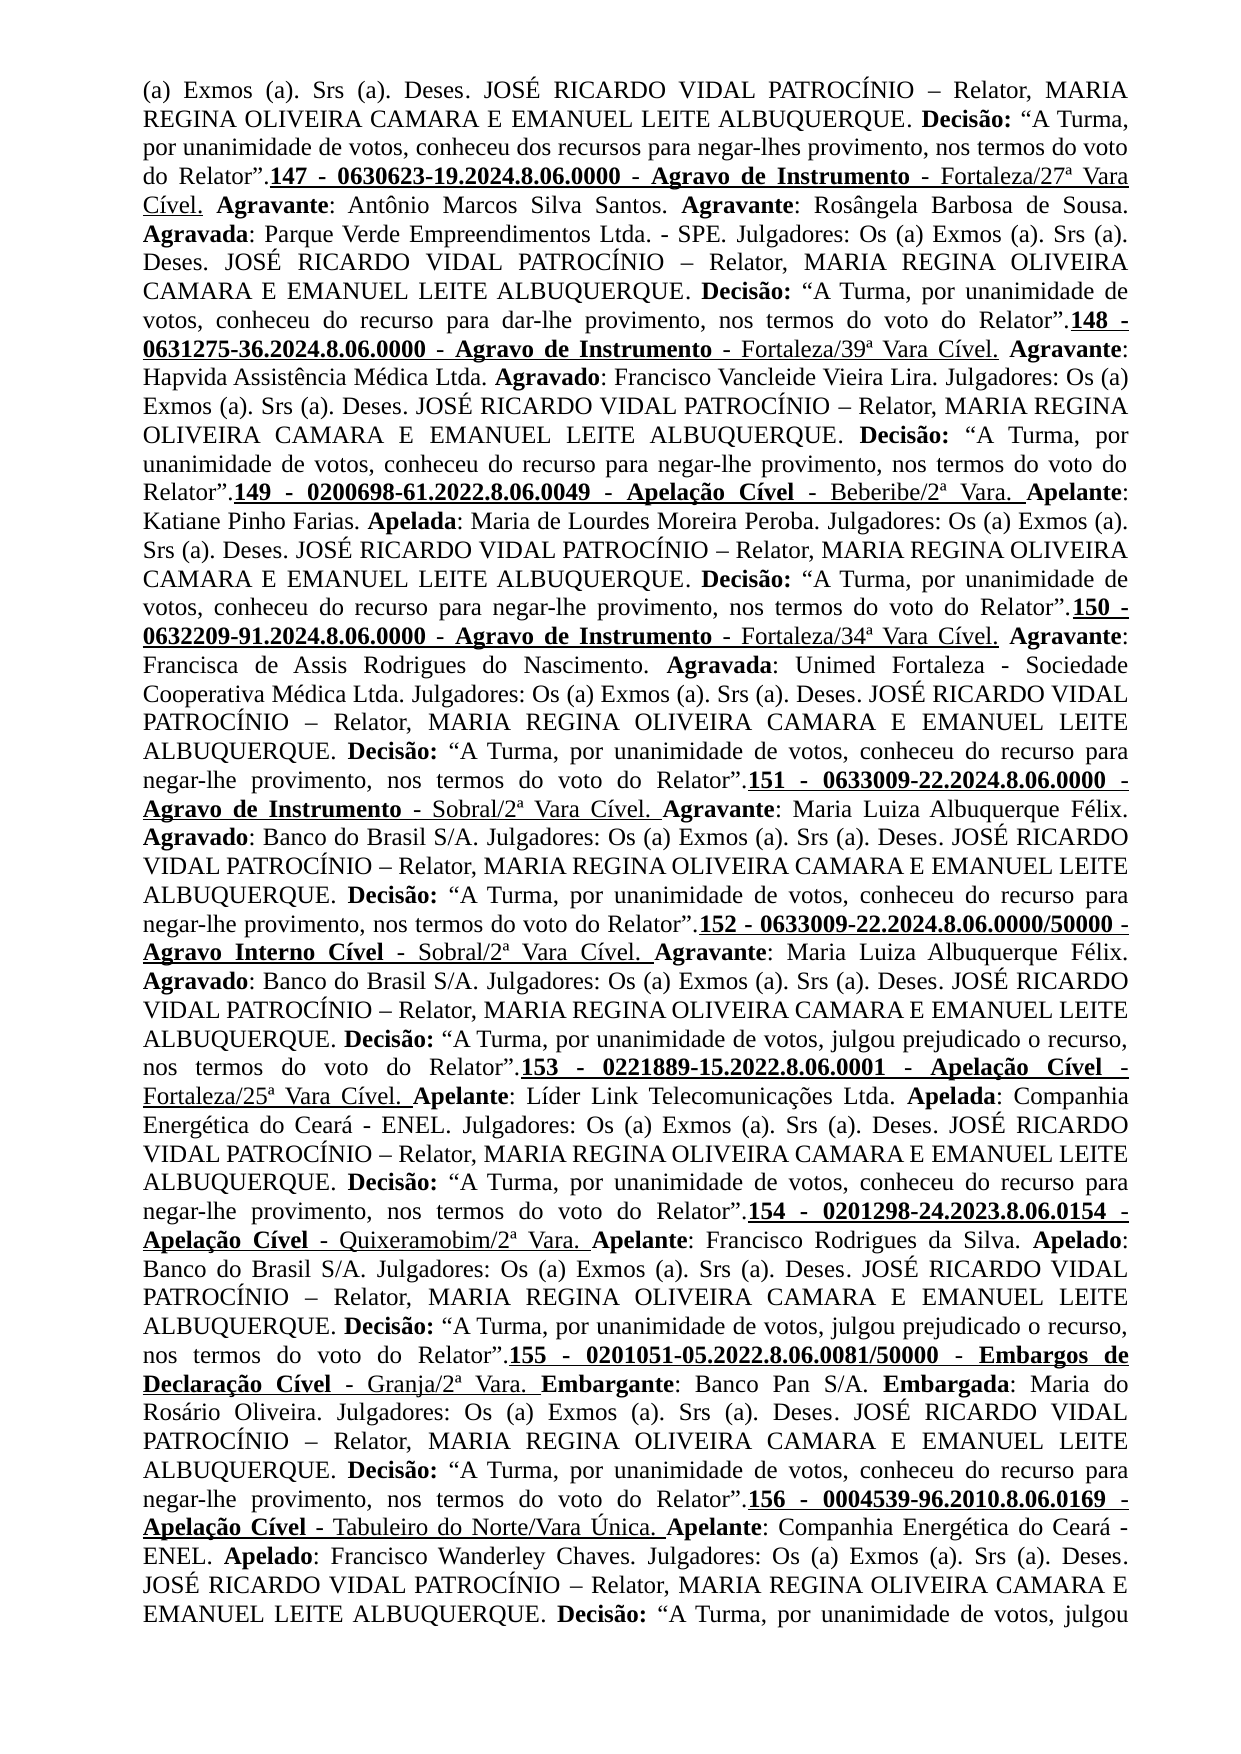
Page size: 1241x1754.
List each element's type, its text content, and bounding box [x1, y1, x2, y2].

text (a) Exmos (a). Srs (a). Deses. JOSÉ RICARDO VIDAL PATROCÍNIO – Relator, MARIA REGINA OLIVEIRA CAMARA E EMANUEL LEITE ALBUQUERQUE. Decisão: “A Turma, por unanimidade de votos, conheceu dos recursos para negar-lhes provimento, nos termos do voto do Relator”.147 - 0630623-19.2024.8.06.0000 - Agravo de Instrumento - Fortaleza/27ª Vara Cível. Agravante: Antônio Marcos Silva Santos. Agravante: Rosângela Barbosa de Sousa. Agravada: Parque Verde Empreendimentos Ltda. - SPE. Julgadores: Os (a) Exmos (a). Srs (a). Deses. JOSÉ RICARDO VIDAL PATROCÍNIO – Relator, MARIA REGINA OLIVEIRA CAMARA E EMANUEL LEITE ALBUQUERQUE. Decisão: “A Turma, por unanimidade de votos, conheceu do recurso para dar-lhe provimento, nos termos do voto do Relator”.148 - 0631275-36.2024.8.06.0000 - Agravo de Instrumento - Fortaleza/39ª Vara Cível. Agravante: Hapvida Assistência Médica Ltda. Agravado: Francisco Vancleide Vieira Lira. Julgadores: Os (a) Exmos (a). Srs (a). Deses. JOSÉ RICARDO VIDAL PATROCÍNIO – Relator, MARIA REGINA OLIVEIRA CAMARA E EMANUEL LEITE ALBUQUERQUE. Decisão: “A Turma, por unanimidade de votos, conheceu do recurso para negar-lhe provimento, nos termos do voto do Relator”.149 - 0200698-61.2022.8.06.0049 - Apelação Cível - Beberibe/2ª Vara. Apelante: Katiane Pinho Farias. Apelada: Maria de Lourdes Moreira Peroba. Julgadores: Os (a) Exmos (a). Srs (a). Deses. JOSÉ RICARDO VIDAL PATROCÍNIO – Relator, MARIA REGINA OLIVEIRA CAMARA E EMANUEL LEITE ALBUQUERQUE. Decisão: “A Turma, por unanimidade de votos, conheceu do recurso para negar-lhe provimento, nos termos do voto do Relator”.150 - 0632209-91.2024.8.06.0000 - Agravo de Instrumento - Fortaleza/34ª Vara Cível. Agravante: Francisca de Assis Rodrigues do Nascimento. Agravada: Unimed Fortaleza - Sociedade Cooperativa Médica Ltda. Julgadores: Os (a) Exmos (a). Srs (a). Deses. JOSÉ RICARDO VIDAL PATROCÍNIO – Relator, MARIA REGINA OLIVEIRA CAMARA E EMANUEL LEITE ALBUQUERQUE. Decisão: “A Turma, por unanimidade de votos, conheceu do recurso para negar-lhe provimento, nos termos do voto do Relator”.151 - 0633009-22.2024.8.06.0000 - Agravo de Instrumento - Sobral/2ª Vara Cível. Agravante: Maria Luiza Albuquerque Félix. Agravado: Banco do Brasil S/A. Julgadores: Os (a) Exmos (a). Srs (a). Deses. JOSÉ RICARDO VIDAL PATROCÍNIO – Relator, MARIA REGINA OLIVEIRA CAMARA E EMANUEL LEITE ALBUQUERQUE. Decisão: “A Turma, por unanimidade de votos, conheceu do recurso para negar-lhe provimento, nos termos do voto do Relator”.152 - 0633009-22.2024.8.06.0000/50000 - Agravo Interno Cível - Sobral/2ª Vara Cível. Agravante: Maria Luiza Albuquerque Félix. Agravado: Banco do Brasil S/A. Julgadores: Os (a) Exmos (a). Srs (a). Deses. JOSÉ RICARDO VIDAL PATROCÍNIO – Relator, MARIA REGINA OLIVEIRA CAMARA E EMANUEL LEITE ALBUQUERQUE. Decisão: “A Turma, por unanimidade de votos, julgou prejudicado o recurso, nos termos do voto do Relator”.153 - 0221889-15.2022.8.06.0001 - Apelação Cível - Fortaleza/25ª Vara Cível. Apelante: Líder Link Telecomunicações Ltda. Apelada: Companhia Energética do Ceará - ENEL. Julgadores: Os (a) Exmos (a). Srs (a). Deses. JOSÉ RICARDO VIDAL PATROCÍNIO – Relator, MARIA REGINA OLIVEIRA CAMARA E EMANUEL LEITE ALBUQUERQUE. Decisão: “A Turma, por unanimidade de votos, conheceu do recurso para negar-lhe provimento, nos termos do voto do Relator”.154 - 0201298-24.2023.8.06.0154 - Apelação Cível - Quixeramobim/2ª Vara. Apelante: Francisco Rodrigues da Silva. Apelado: Banco do Brasil S/A. Julgadores: Os (a) Exmos (a). Srs (a). Deses. JOSÉ RICARDO VIDAL PATROCÍNIO – Relator, MARIA REGINA OLIVEIRA CAMARA E EMANUEL LEITE ALBUQUERQUE. Decisão: “A Turma, por unanimidade de votos, julgou prejudicado o recurso, nos termos do voto do Relator”.155 - 0201051-05.2022.8.06.0081/50000 - Embargos de Declaração Cível - Granja/2ª Vara. Embargante: Banco Pan S/A. Embargada: Maria do Rosário Oliveira. Julgadores: Os (a) Exmos (a). Srs (a). Deses. JOSÉ RICARDO VIDAL PATROCÍNIO – Relator, MARIA REGINA OLIVEIRA CAMARA E EMANUEL LEITE ALBUQUERQUE. Decisão: “A Turma, por unanimidade de votos, conheceu do recurso para negar-lhe provimento, nos termos do voto do Relator”.156 - 0004539-96.2010.8.06.0169 - Apelação Cível - Tabuleiro do Norte/Vara Única. Apelante: Companhia Energética do Ceará - ENEL. Apelado: Francisco Wanderley Chaves. Julgadores: Os (a) Exmos (a). Srs (a). Deses. JOSÉ RICARDO VIDAL PATROCÍNIO – Relator, MARIA REGINA OLIVEIRA CAMARA E EMANUEL LEITE ALBUQUERQUE. Decisão: “A Turma, por unanimidade de votos, julgou [143, 75, 1129, 1627]
